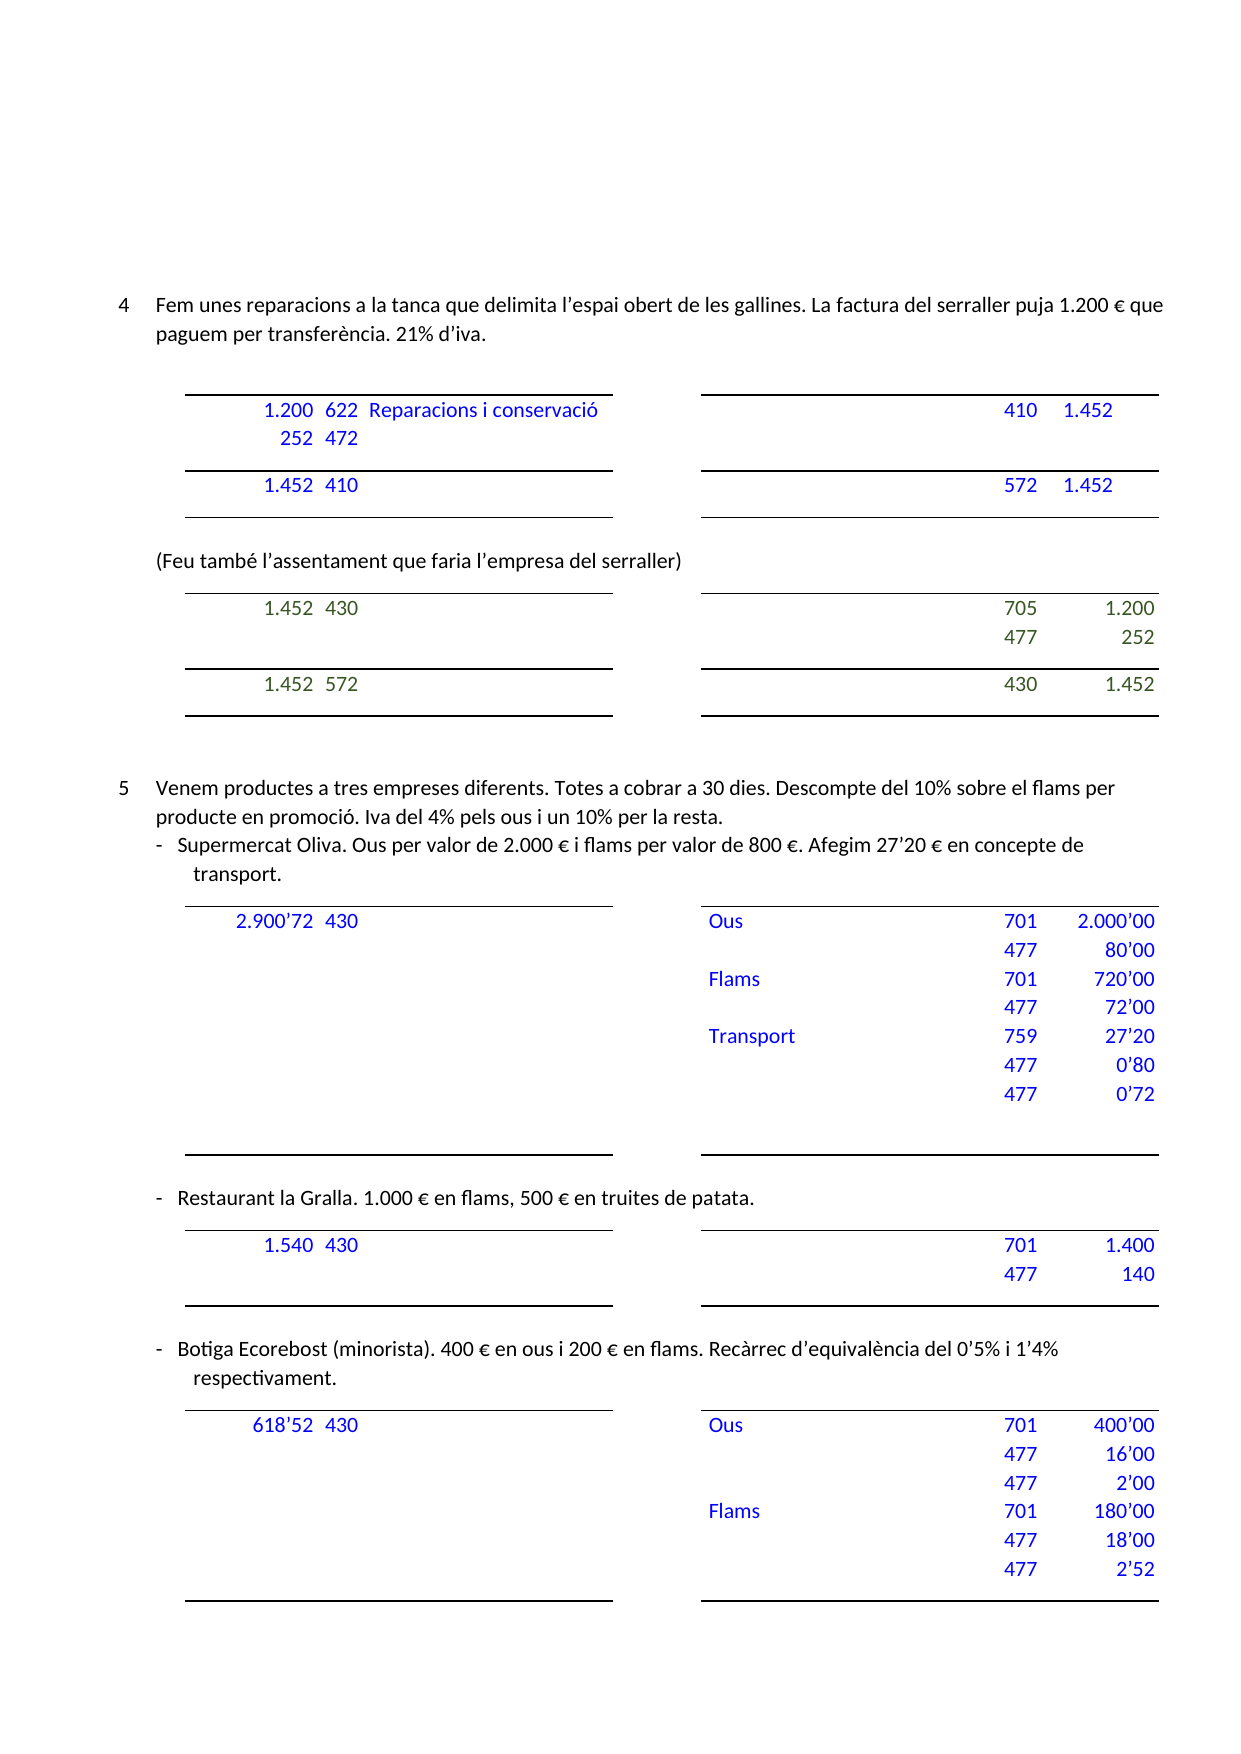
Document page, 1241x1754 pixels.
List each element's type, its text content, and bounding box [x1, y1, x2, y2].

table_header 1.452 [214, 594, 317, 668]
table_cell 572 [318, 670, 362, 715]
table_header 1.200 252 [1056, 594, 1159, 668]
table_cell [701, 472, 997, 517]
table_cell 410 [318, 472, 362, 517]
table_header 430 [318, 594, 362, 668]
table_header 410 [997, 396, 1056, 470]
table_cell [613, 668, 701, 715]
table_header 701 477 477 701 477 477 [997, 1411, 1056, 1600]
table_header Ous Flams Transport [701, 907, 997, 1154]
list Restaurant la Gralla. 1.000 € en flams, 500 € en truites de patata. [156, 1184, 1167, 1211]
table_header [362, 1231, 612, 1305]
list Supermercat Oliva. Ous per valor de 2.000 € i flams per valor de 800 €. Afegim 27’20 € en concepte de transport. [156, 832, 1167, 887]
table_header [362, 907, 612, 1154]
table_header [185, 1231, 214, 1305]
table_cell [701, 670, 997, 715]
table_cell [185, 670, 214, 715]
table_cell 1.452 [1056, 472, 1159, 517]
table_cell [362, 670, 612, 715]
table_header 430 [318, 1231, 362, 1305]
table_header [613, 1230, 701, 1305]
table_header [613, 593, 701, 668]
table_header [613, 1410, 701, 1600]
table_header [185, 1411, 214, 1600]
table_cell 430 [997, 670, 1056, 715]
table_header [701, 396, 997, 470]
table_cell [613, 470, 701, 517]
table_cell 1.452 [1056, 670, 1159, 715]
list Botiga Ecorebost (minorista). 400 € en ous i 200 € en flams. Recàrrec d’equivalència del 0’5% i 1’4% respectivament. [156, 1336, 1167, 1391]
table_header [701, 1231, 997, 1305]
table_header [613, 394, 701, 470]
list Fem unes reparacions a la tanca que delimita l’espai obert de les gallines. La factura del serraller puja 1.200 € que paguem per transferència. 21% d’iva. [118, 291, 1167, 347]
table_header Reparacions i conservació [362, 396, 612, 470]
list Venem productes a tres empreses diferents. Totes a cobrar a 30 dies. Descompte del 10% sobre el flams per producte en promoció. Iva del 4% pels ous i un 10% per la resta. [118, 774, 1167, 829]
table_header 430 [318, 1411, 362, 1600]
table_header [185, 396, 214, 470]
table_header 1.540 [214, 1231, 317, 1305]
table_cell 1.452 [214, 670, 317, 715]
table_cell 572 [997, 472, 1056, 517]
table_header 1.400 140 [1056, 1231, 1159, 1305]
table_header 400’00 16’00 2’00 180’00 18’00 2’52 [1056, 1411, 1159, 1600]
table_header 1.200 252 [214, 396, 317, 470]
table_cell [362, 472, 612, 517]
table_header [362, 594, 612, 668]
table_cell [185, 472, 214, 517]
table_cell 1.452 [214, 472, 317, 517]
table_header [362, 1411, 612, 1600]
table_header Ous Flams [701, 1411, 997, 1600]
table_header [613, 906, 701, 1154]
table_header 1.452 [1056, 396, 1159, 470]
table_header 705 477 [997, 594, 1056, 668]
table_header 618’52 [214, 1411, 317, 1600]
table_header 701 477 [997, 1231, 1056, 1305]
table_header [701, 594, 997, 668]
list (Feu també l’assentament que faria l’empresa del serraller) [156, 547, 1167, 574]
table_header 2.900’72 [214, 907, 317, 1154]
table_header 2.000’00 80’00 720’00 72’00 27’20 0’80 0’72 [1056, 907, 1159, 1154]
table_header 430 [318, 907, 362, 1154]
table_header 622 472 [318, 396, 362, 470]
table_header [185, 594, 214, 668]
table_header 701 477 701 477 759 477 477 [997, 907, 1056, 1154]
table_header [185, 907, 214, 1154]
